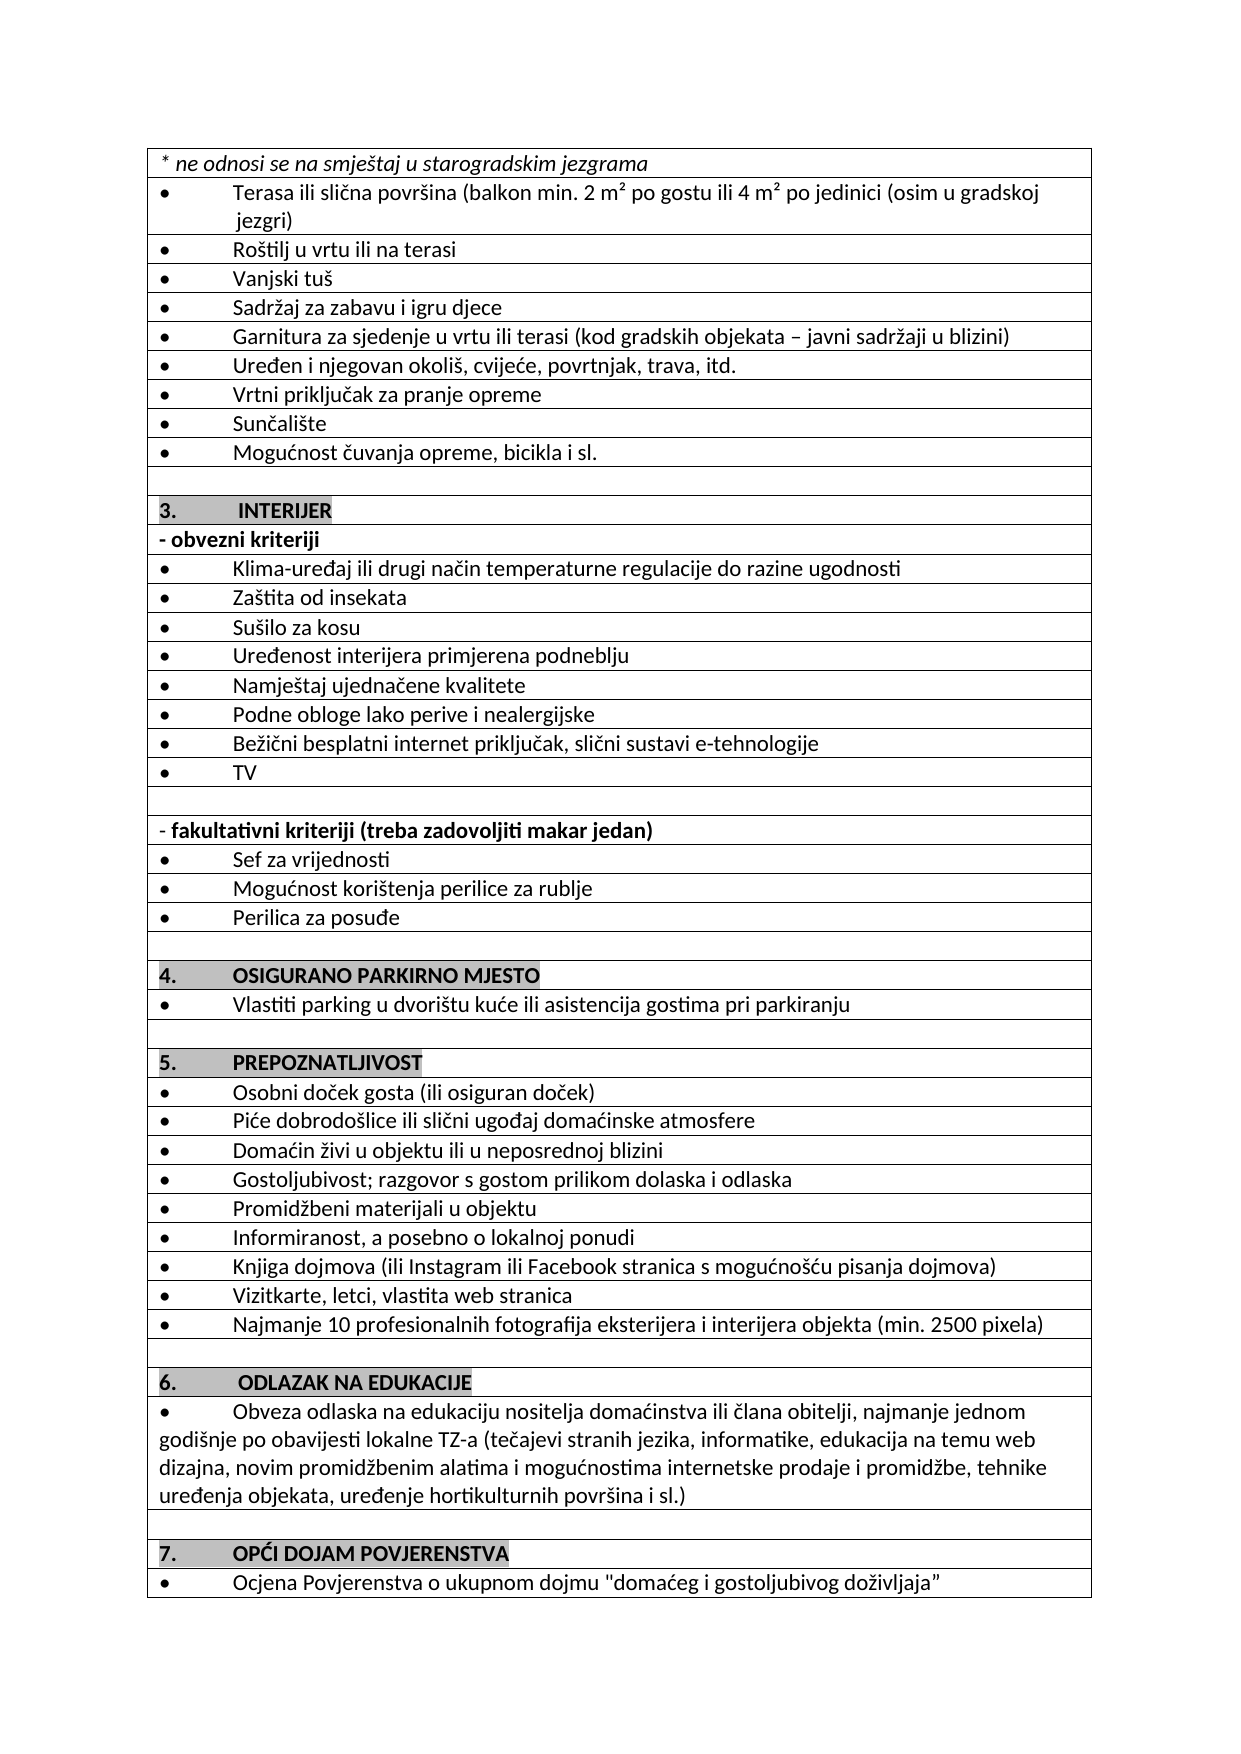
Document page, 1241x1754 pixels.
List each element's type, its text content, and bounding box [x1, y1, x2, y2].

table_cell • Sef za vrijednosti [148, 845, 1091, 873]
table_cell • Roštilj u vrtu ili na terasi [148, 235, 1091, 263]
table_cell • Namještaj ujednačene kvalitete [148, 671, 1091, 699]
table_cell • Obveza odlaska na edukaciju nositelja domaćinstva ili člana obitelji, najmanje jednom godišnje po obavijesti lokalne TZ-a (tečajevi stranih jezika, informatike, edukacija na temu web dizajna, novim promidžbenim alatima i mogućnostima internetske prodaje i promidžbe, tehnike uređenja objekata, uređenje hortikulturnih površina i sl.) [148, 1397, 1091, 1509]
table_cell • Bežični besplatni internet priključak, slični sustavi e-tehnologije [148, 729, 1091, 757]
table_cell • Gostoljubivost; razgovor s gostom prilikom dolaska i odlaska [148, 1165, 1091, 1193]
table_cell 5. PREPOZNATLJIVOST [148, 1049, 1091, 1077]
table_cell • Piće dobrodošlice ili slični ugođaj domaćinske atmosfere [148, 1107, 1091, 1135]
table_cell - fakultativni kriteriji (treba zadovoljiti makar jedan) [148, 816, 1091, 844]
table_cell • Klima-uređaj ili drugi način temperaturne regulacije do razine ugodnosti [148, 555, 1091, 582]
table_cell • Najmanje 10 profesionalnih fotografija eksterijera i interijera objekta (min. 2500 pixela) [148, 1310, 1091, 1338]
table_cell • Informiranost, a posebno o lokalnoj ponudi [148, 1223, 1091, 1251]
table_cell [148, 1510, 1091, 1538]
table_cell • Mogućnost korištenja perilice za rublje [148, 874, 1091, 902]
table_cell • Promidžbeni materijali u objektu [148, 1194, 1091, 1222]
table_cell [148, 467, 1091, 495]
table_cell 6. ODLAZAK NA EDUKACIJE [148, 1368, 1091, 1396]
table_cell * ne odnosi se na smještaj u starogradskim jezgrama [148, 149, 1091, 177]
table_cell • Domaćin živi u objektu ili u neposrednoj blizini [148, 1136, 1091, 1164]
table_cell • Sunčalište [148, 409, 1091, 437]
table_cell [148, 1020, 1091, 1047]
table_cell 3. INTERIJER [148, 496, 1091, 524]
table_cell • Vizitkarte, letci, vlastita web stranica [148, 1281, 1091, 1309]
table_cell • Vlastiti parking u dvorištu kuće ili asistencija gostima pri parkiranju [148, 990, 1091, 1018]
table_cell - obvezni kriteriji [148, 525, 1091, 553]
table_cell • Garnitura za sjedenje u vrtu ili terasi (kod gradskih objekata – javni sadržaji u blizini) [148, 322, 1091, 350]
table_cell • Ocjena Povjerenstva o ukupnom dojmu "domaćeg i gostoljubivog doživljaja” [148, 1569, 1091, 1597]
table_cell • Mogućnost čuvanja opreme, bicikla i sl. [148, 438, 1091, 466]
table_cell [148, 932, 1091, 960]
table_cell • Uređen i njegovan okoliš, cvijeće, povrtnjak, trava, itd. [148, 351, 1091, 379]
table_cell • Sadržaj za zabavu i igru djece [148, 293, 1091, 321]
table_cell • Uređenost interijera primjerena podneblju [148, 642, 1091, 670]
table_cell 4. OSIGURANO PARKIRNO MJESTO [148, 961, 1091, 989]
table_cell [148, 787, 1091, 815]
table_cell • Sušilo za kosu [148, 613, 1091, 641]
table_cell • Osobni doček gosta (ili osiguran doček) [148, 1078, 1091, 1106]
table_cell • Vanjski tuš [148, 264, 1091, 292]
table_cell • TV [148, 758, 1091, 786]
table_cell • Podne obloge lako perive i nealergijske [148, 700, 1091, 728]
table_cell • Perilica za posuđe [148, 903, 1091, 931]
table_cell • Vrtni priključak za pranje opreme [148, 380, 1091, 408]
table_cell • Zaštita od insekata [148, 584, 1091, 612]
table_cell 7. OPĆI DOJAM POVJERENSTVA [148, 1540, 1091, 1567]
table_cell • Knjiga dojmova (ili Instagram ili Facebook stranica s mogućnošću pisanja dojmova) [148, 1252, 1091, 1280]
table_cell • Terasa ili slična površina (balkon min. 2 m² po gostu ili 4 m² po jedinici (osim u gradskoj jezgri) [148, 178, 1091, 234]
table_cell [148, 1339, 1091, 1367]
